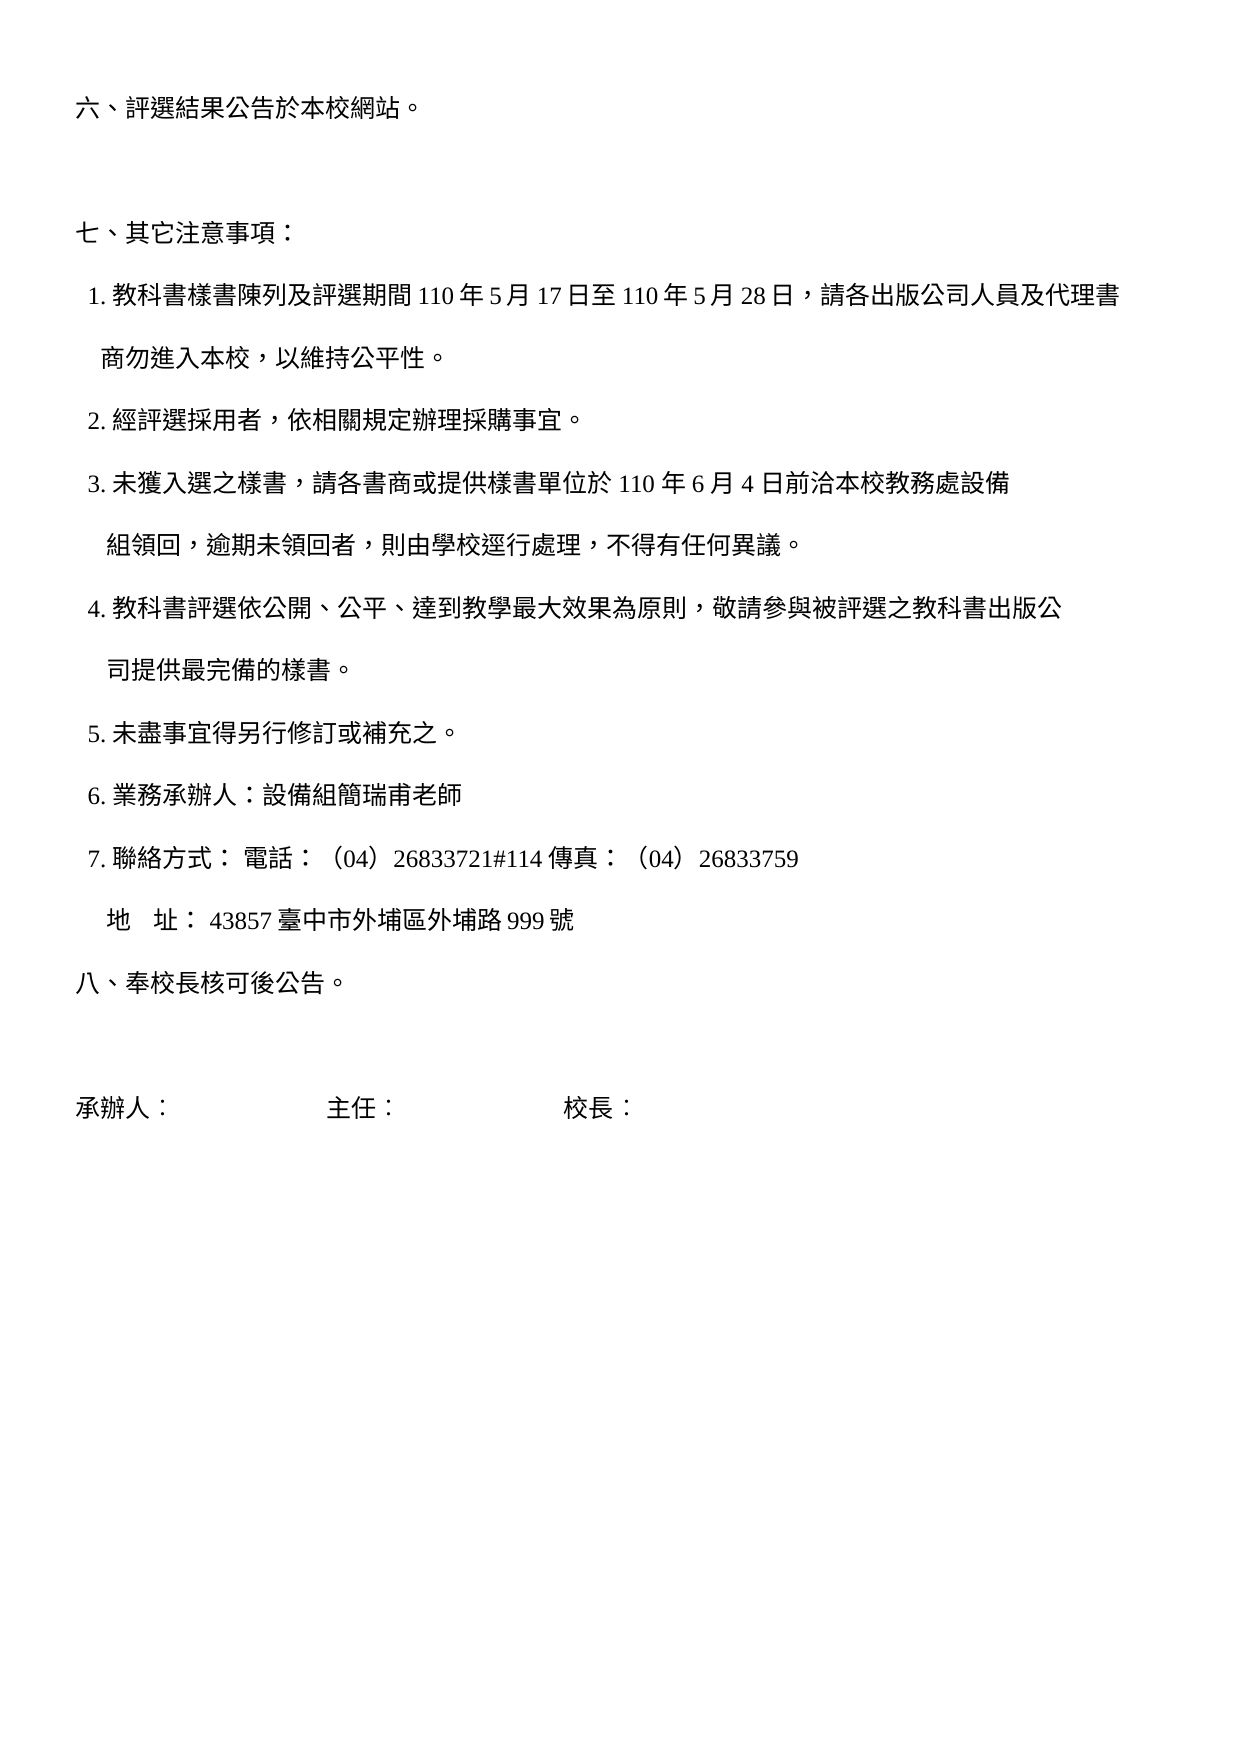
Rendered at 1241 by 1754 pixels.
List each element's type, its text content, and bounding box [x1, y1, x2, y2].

text 七、其它注意事項： 1. 教科書樣書陳列及評選期間110年5月17日至110年5月28日，請各出版公司人員及代理書 [75, 127, 1165, 314]
text 六、評選結果公告於本校網站。 [75, 64, 1165, 127]
text 承辦人︰ 主任︰ 校長︰ [75, 1064, 1165, 1127]
text 司提供最完備的樣書。 5. 未盡事宜得另行修訂或補充之。 6. 業務承辦人：設備組簡瑞甫老師 7. 聯絡方式： 電話：（04）26833721#114 傳真：（04）26833759 地 址： 43857臺中市外埔區外埔路999號 [75, 627, 1165, 939]
text 商勿進入本校，以維持公平性。 2. 經評選採用者，依相關規定辦理採購事宜。 3. 未獲入選之樣書，請各書商或提供樣書單位於 110 年 6 月 4 日前洽本校教務處設備 [75, 314, 1165, 502]
text 八、奉校長核可後公告。 [75, 939, 1165, 1002]
text 組領回，逾期未領回者，則由學校逕行處理，不得有任何異議。 4. 教科書評選依公開、公平、達到教學最大效果為原則，敬請參與被評選之教科書出版公 [75, 502, 1165, 627]
